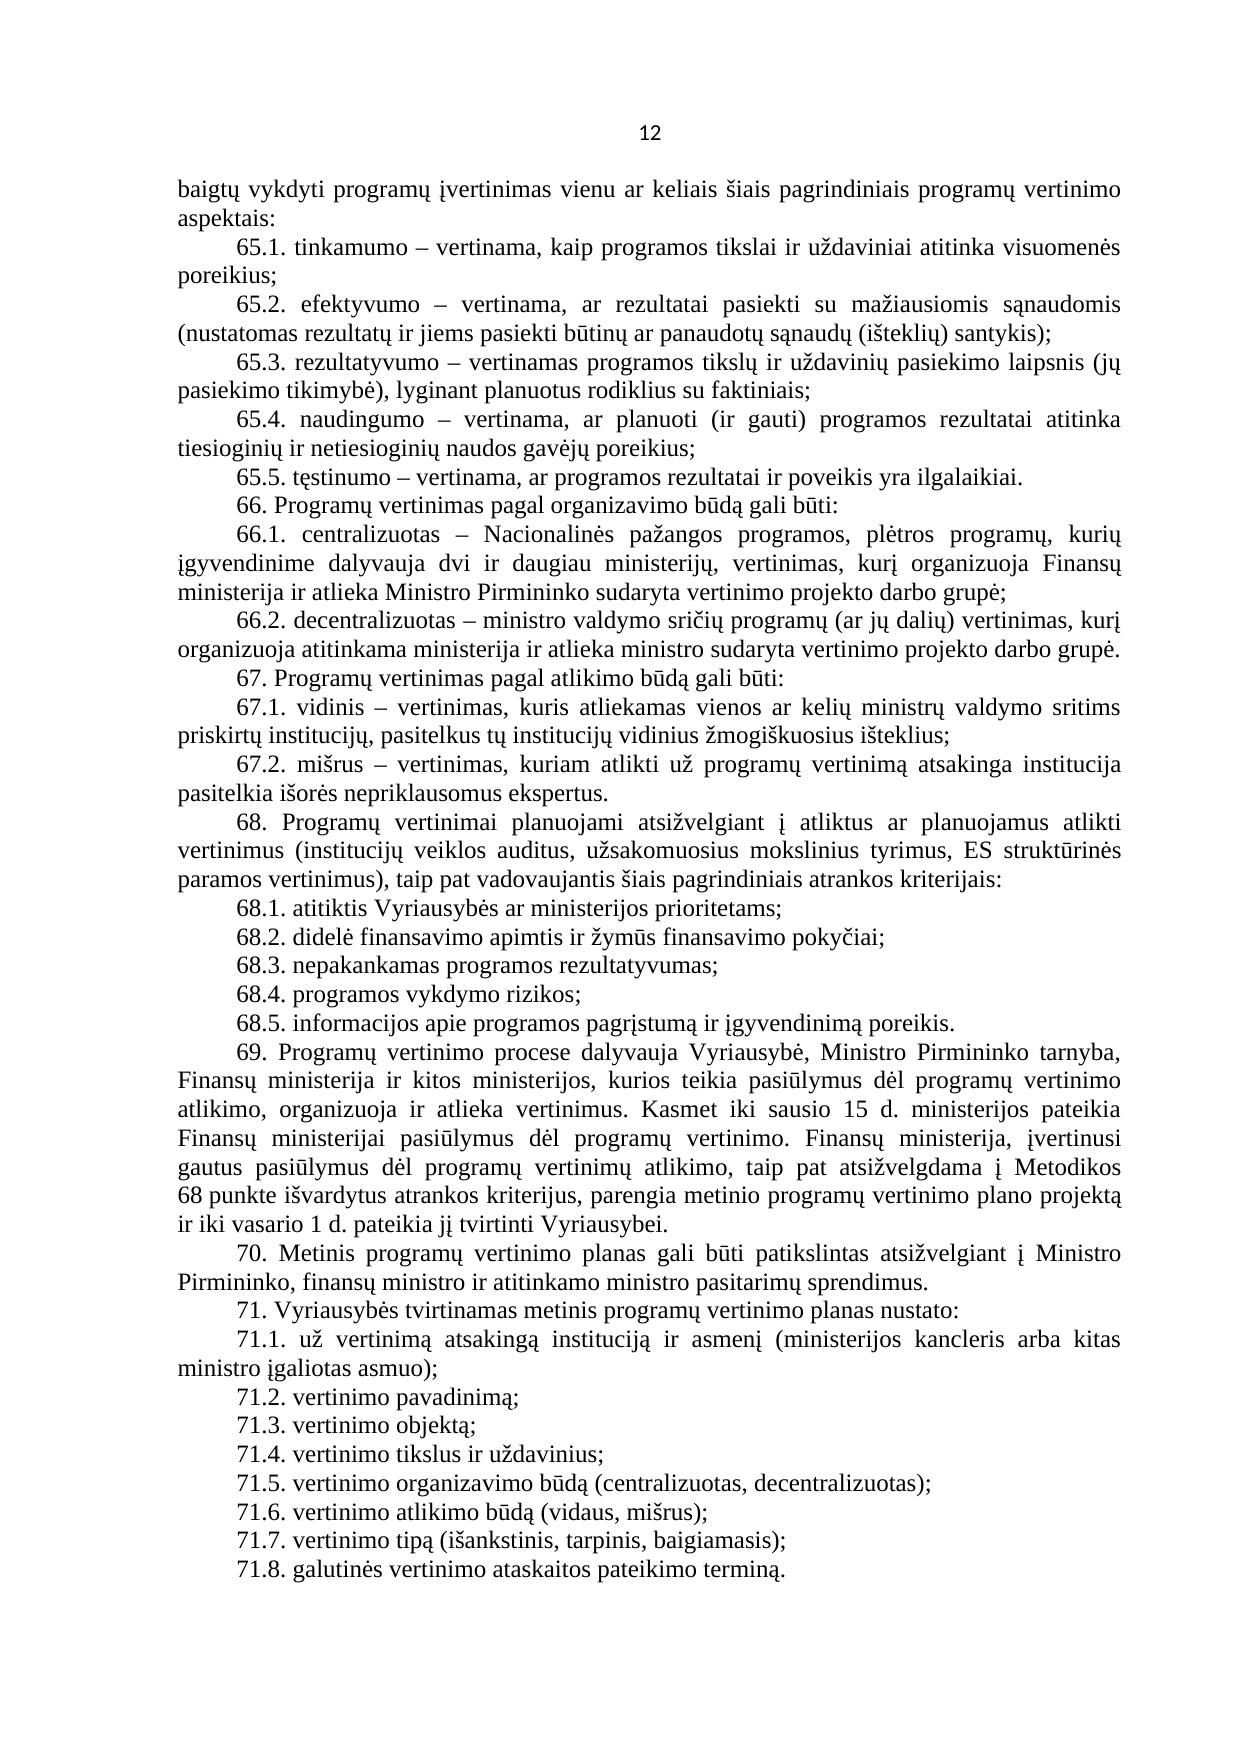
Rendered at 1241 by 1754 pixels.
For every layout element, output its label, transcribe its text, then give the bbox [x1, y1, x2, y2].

text 71.5. vertinimo organizavimo būdą (centralizuotas, decentralizuotas); [177, 1468, 1122, 1497]
text 66.2. decentralizuotas – ministro valdymo sričių programų (ar jų dalių) vertinimas, kurį organizuoja atitinkama ministerija ir atlieka ministro sudaryta vertinimo projekto darbo grupė. [177, 605, 1122, 663]
text 68.4. programos vykdymo rizikos; [177, 979, 1122, 1008]
text 71.6. vertinimo atlikimo būdą (vidaus, mišrus); [177, 1497, 1122, 1525]
text 68.1. atitiktis Vyriausybės ar ministerijos prioritetams; [177, 893, 1122, 922]
text 66.1. centralizuotas – Nacionalinės pažangos programos, plėtros programų, kurių įgyvendinime dalyvauja dvi ir daugiau ministerijų, vertinimas, kurį organizuoja Finansų ministerija ir atlieka Ministro Pirmininko sudaryta vertinimo projekto darbo grupė; [177, 519, 1122, 605]
text 65.5. tęstinumo – vertinama, ar programos rezultatai ir poveikis yra ilgalaikiai. [177, 462, 1122, 490]
text 71.3. vertinimo objektą; [177, 1410, 1122, 1439]
text 65.3. rezultatyvumo – vertinamas programos tikslų ir uždavinių pasiekimo laipsnis (jų pasiekimo tikimybė), lyginant planuotus rodiklius su faktiniais; [177, 347, 1122, 404]
text 69. Programų vertinimo procese dalyvauja Vyriausybė, Ministro Pirmininko tarnyba, Finansų ministerija ir kitos ministerijos, kurios teikia pasiūlymus dėl programų vertinimo atlikimo, organizuoja ir atlieka vertinimus. Kasmet iki sausio 15 d. ministerijos pateikia Finansų ministerijai pasiūlymus dėl programų vertinimo. Finansų ministerija, įvertinusi gautus pasiūlymus dėl programų vertinimų atlikimo, taip pat atsižvelgdama į Metodikos 68 punkte išvardytus atrankos kriterijus, parengia metinio programų vertinimo plano projektą ir iki vasario 1 d. pateikia jį tvirtinti Vyriausybei. [177, 1037, 1122, 1238]
text 68.2. didelė finansavimo apimtis ir žymūs finansavimo pokyčiai; [177, 922, 1122, 950]
text 71. Vyriausybės tvirtinamas metinis programų vertinimo planas nustato: [177, 1295, 1122, 1324]
text 71.2. vertinimo pavadinimą; [177, 1382, 1122, 1410]
text 66. Programų vertinimas pagal organizavimo būdą gali būti: [177, 490, 1122, 519]
text 67.1. vidinis – vertinimas, kuris atliekamas vienos ar kelių ministrų valdymo sritims priskirtų institucijų, pasitelkus tų institucijų vidinius žmogiškuosius išteklius; [177, 692, 1122, 749]
text 71.1. už vertinimą atsakingą instituciją ir asmenį (ministerijos kancleris arba kitas ministro įgaliotas asmuo); [177, 1324, 1122, 1382]
text 67.2. mišrus – vertinimas, kuriam atlikti už programų vertinimą atsakinga institucija pasitelkia išorės nepriklausomus ekspertus. [177, 749, 1122, 807]
text 67. Programų vertinimas pagal atlikimo būdą gali būti: [177, 663, 1122, 692]
text 70. Metinis programų vertinimo planas gali būti patikslintas atsižvelgiant į Ministro Pirmininko, finansų ministro ir atitinkamo ministro pasitarimų sprendimus. [177, 1238, 1122, 1295]
text baigtų vykdyti programų įvertinimas vienu ar keliais šiais pagrindiniais programų vertinimo aspektais: [177, 174, 1122, 232]
text 68.3. nepakankamas programos rezultatyvumas; [177, 950, 1122, 979]
text 68. Programų vertinimai planuojami atsižvelgiant į atliktus ar planuojamus atlikti vertinimus (institucijų veiklos auditus, užsakomuosius mokslinius tyrimus, ES struktūrinės paramos vertinimus), taip pat vadovaujantis šiais pagrindiniais atrankos kriterijais: [177, 807, 1122, 893]
text 71.8. galutinės vertinimo ataskaitos pateikimo terminą. [177, 1554, 1122, 1583]
text 71.4. vertinimo tikslus ir uždavinius; [177, 1439, 1122, 1468]
text 65.4. naudingumo – vertinama, ar planuoti (ir gauti) programos rezultatai atitinka tiesioginių ir netiesioginių naudos gavėjų poreikius; [177, 404, 1122, 462]
text 71.7. vertinimo tipą (išankstinis, tarpinis, baigiamasis); [177, 1525, 1122, 1554]
text 65.1. tinkamumo – vertinama, kaip programos tikslai ir uždaviniai atitinka visuomenės poreikius; [177, 232, 1122, 289]
text 68.5. informacijos apie programos pagrįstumą ir įgyvendinimą poreikis. [177, 1008, 1122, 1037]
text 65.2. efektyvumo – vertinama, ar rezultatai pasiekti su mažiausiomis sąnaudomis (nustatomas rezultatų ir jiems pasiekti būtinų ar panaudotų sąnaudų (išteklių) santykis); [177, 289, 1122, 347]
